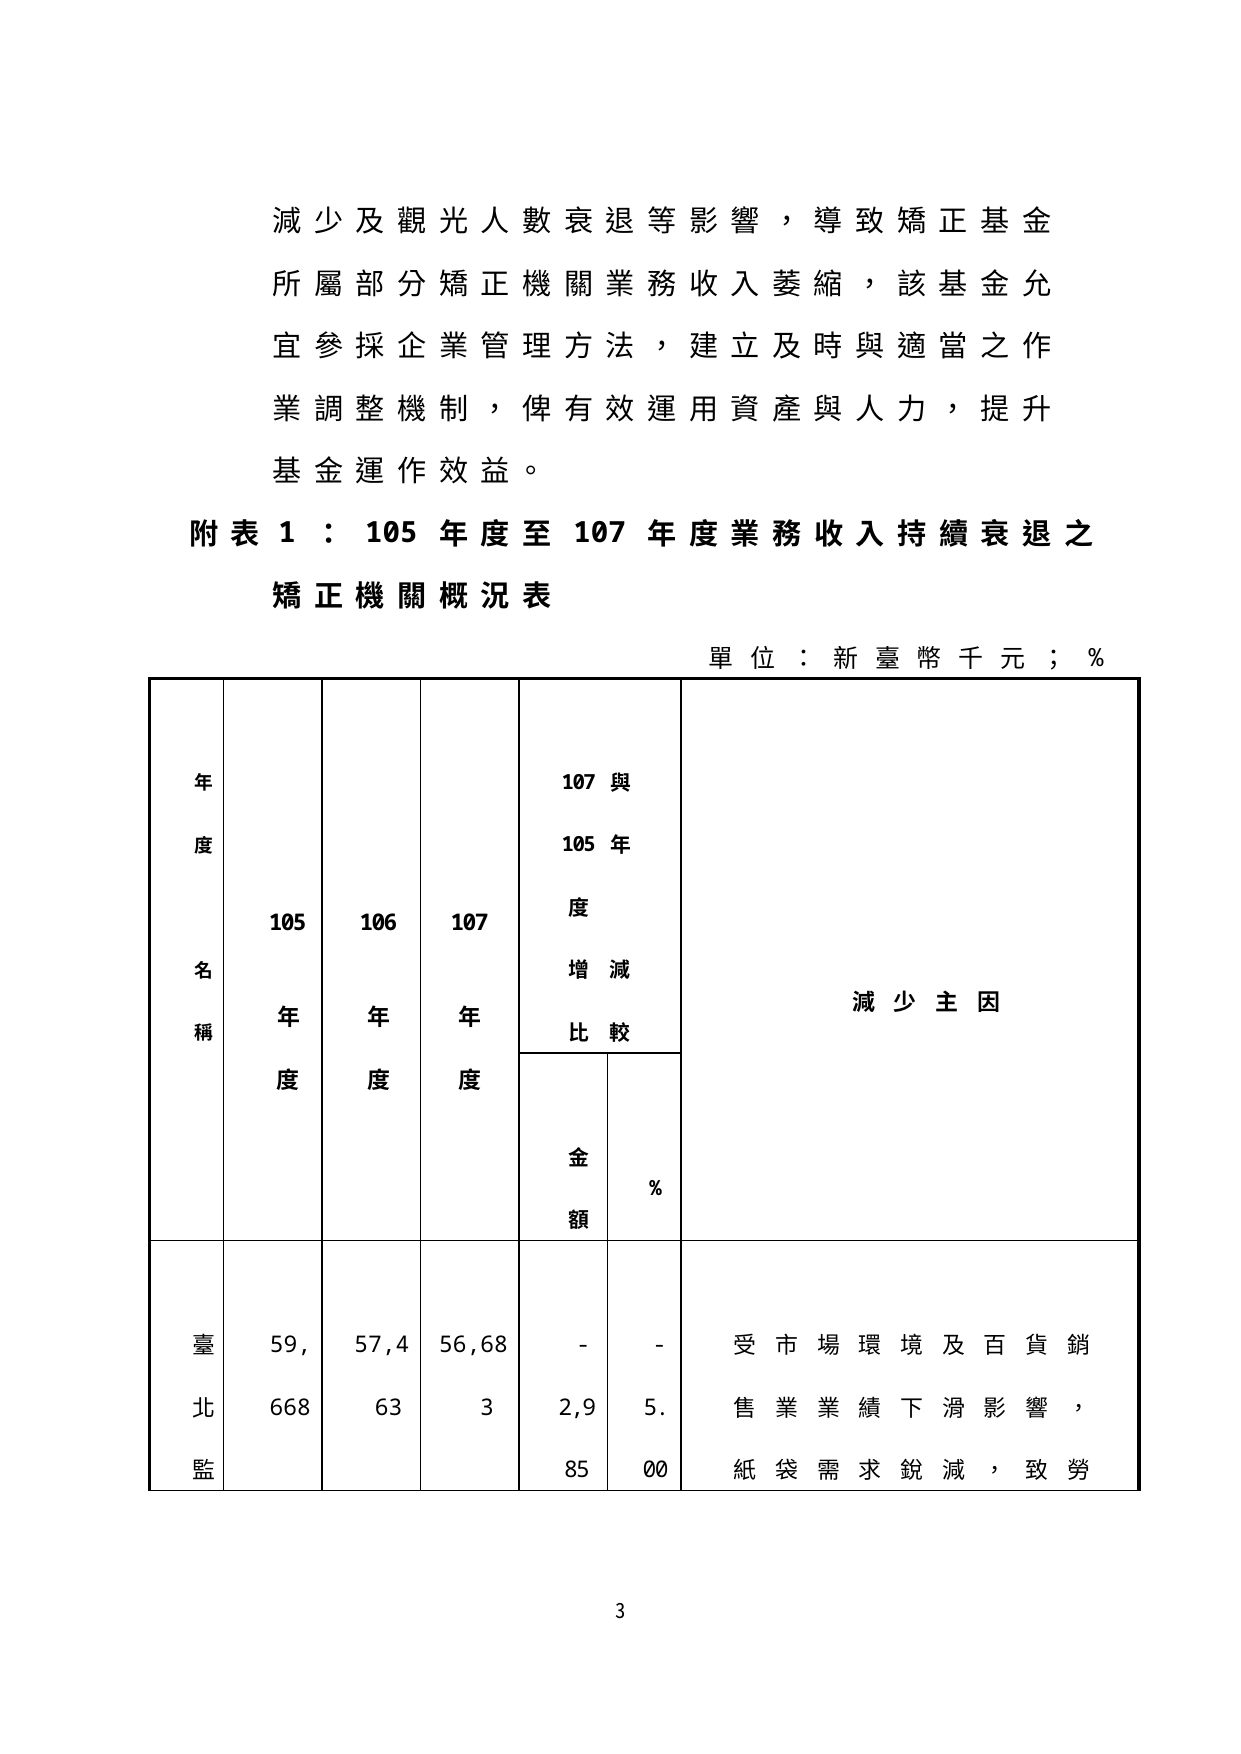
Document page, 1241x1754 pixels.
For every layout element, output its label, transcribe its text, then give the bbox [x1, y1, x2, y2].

table_header 107 年度 [421, 680, 518, 1240]
text 減少及觀光人數衰退等影響，導致矯正基金所屬部分矯正機關業務收入萎縮，該基金允宜參採企業管理方法，建立及時與適當之作業調整機制，俾有效運用資產與人力，提升基金運作效益。 [242, 177, 1058, 490]
text 單位：新臺幣千元；% [183, 615, 1058, 677]
table_header 106 年度 [323, 680, 420, 1240]
table_cell 57,463 [323, 1241, 420, 1490]
table_header 105 年度 [224, 680, 321, 1240]
table_cell 59,668 [224, 1241, 321, 1490]
table_cell 受市場環境及百貨銷售業業績下滑影響，紙袋需求銳減，致勞 [682, 1241, 1137, 1490]
table_header 減少主因 [682, 680, 1137, 1240]
table_cell 臺北監 [151, 1241, 223, 1490]
table_cell -2,985 [520, 1241, 607, 1490]
table_cell 金額 [520, 1054, 607, 1240]
table_cell -5.00 [608, 1241, 680, 1490]
table_header 年度 名稱 [151, 680, 223, 1240]
table_header 107與105年度 增減比較 [520, 680, 680, 1052]
table_cell % [608, 1054, 680, 1240]
text 附表1：105年度至107年度業務收入持續衰退之矯正機關概況表 [138, 490, 1117, 615]
table_cell 56,683 [421, 1241, 518, 1490]
